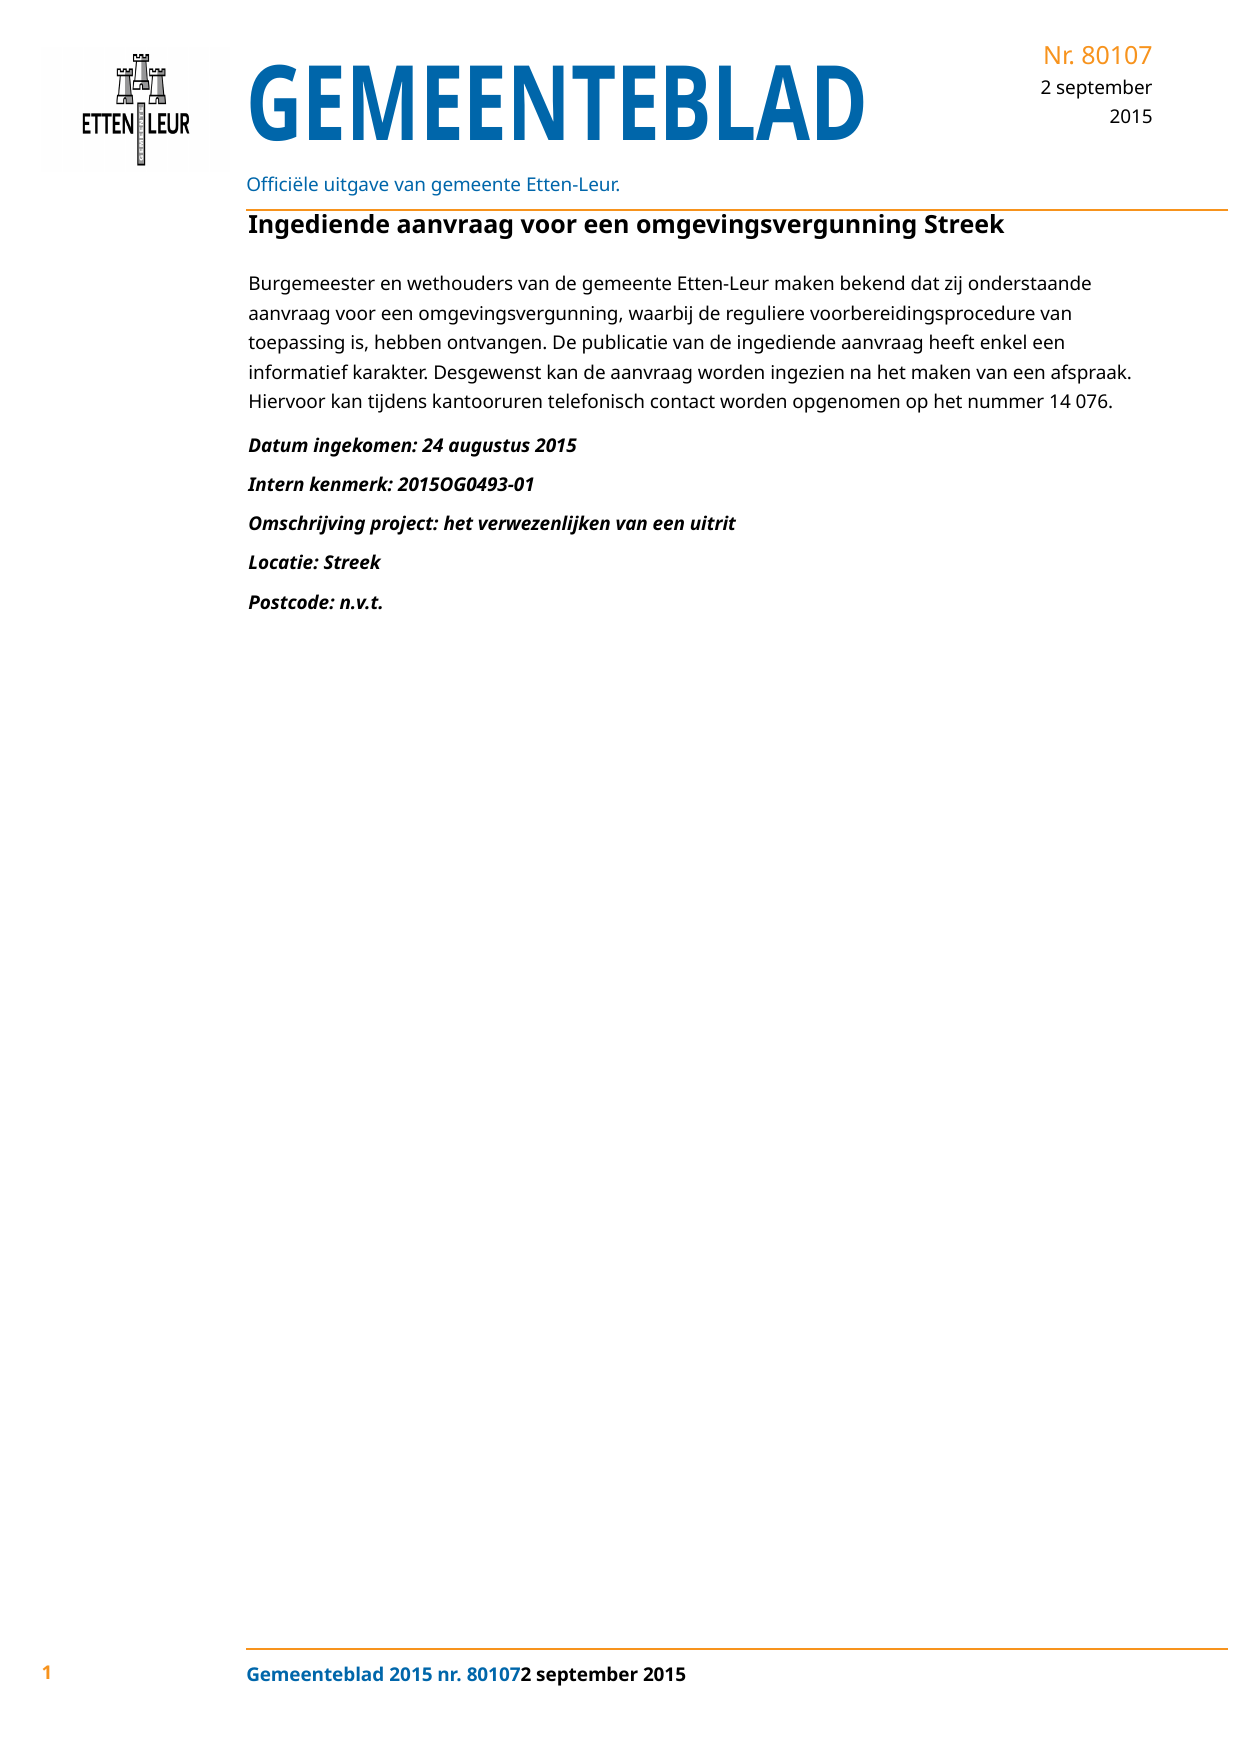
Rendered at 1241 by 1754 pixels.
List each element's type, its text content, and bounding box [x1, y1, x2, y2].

text Burgemeester en wethouders van de gemeente Etten-Leur maken bekend dat zij onderstaande aanvraag voor een omgevingsvergunning, waarbij de reguliere voorbereidingsprocedure van toepassing is, hebben ontvangen. De publicatie van de ingediende aanvraag heeft enkel een informatief karakter. Desgewenst kan de aanvraag worden ingezien na het maken van een afspraak. Hiervoor kan tijdens kantooruren telefonisch contact worden opgenomen op het nummer 14 076. [248, 270, 1152, 414]
text Intern kenmerk: 2015OG0493-01 [248, 471, 1152, 497]
text Ingediende aanvraag voor een omgevingsvergunning Streek [248, 211, 1152, 241]
text Omschrijving project: het verwezenlijken van een uitrit [248, 510, 1152, 536]
text Postcode: n.v.t. [248, 589, 1152, 614]
text Locatie: Streek [248, 549, 1152, 575]
picture [41, 47, 231, 172]
text Datum ingekomen: 24 augustus 2015 [248, 432, 1152, 457]
